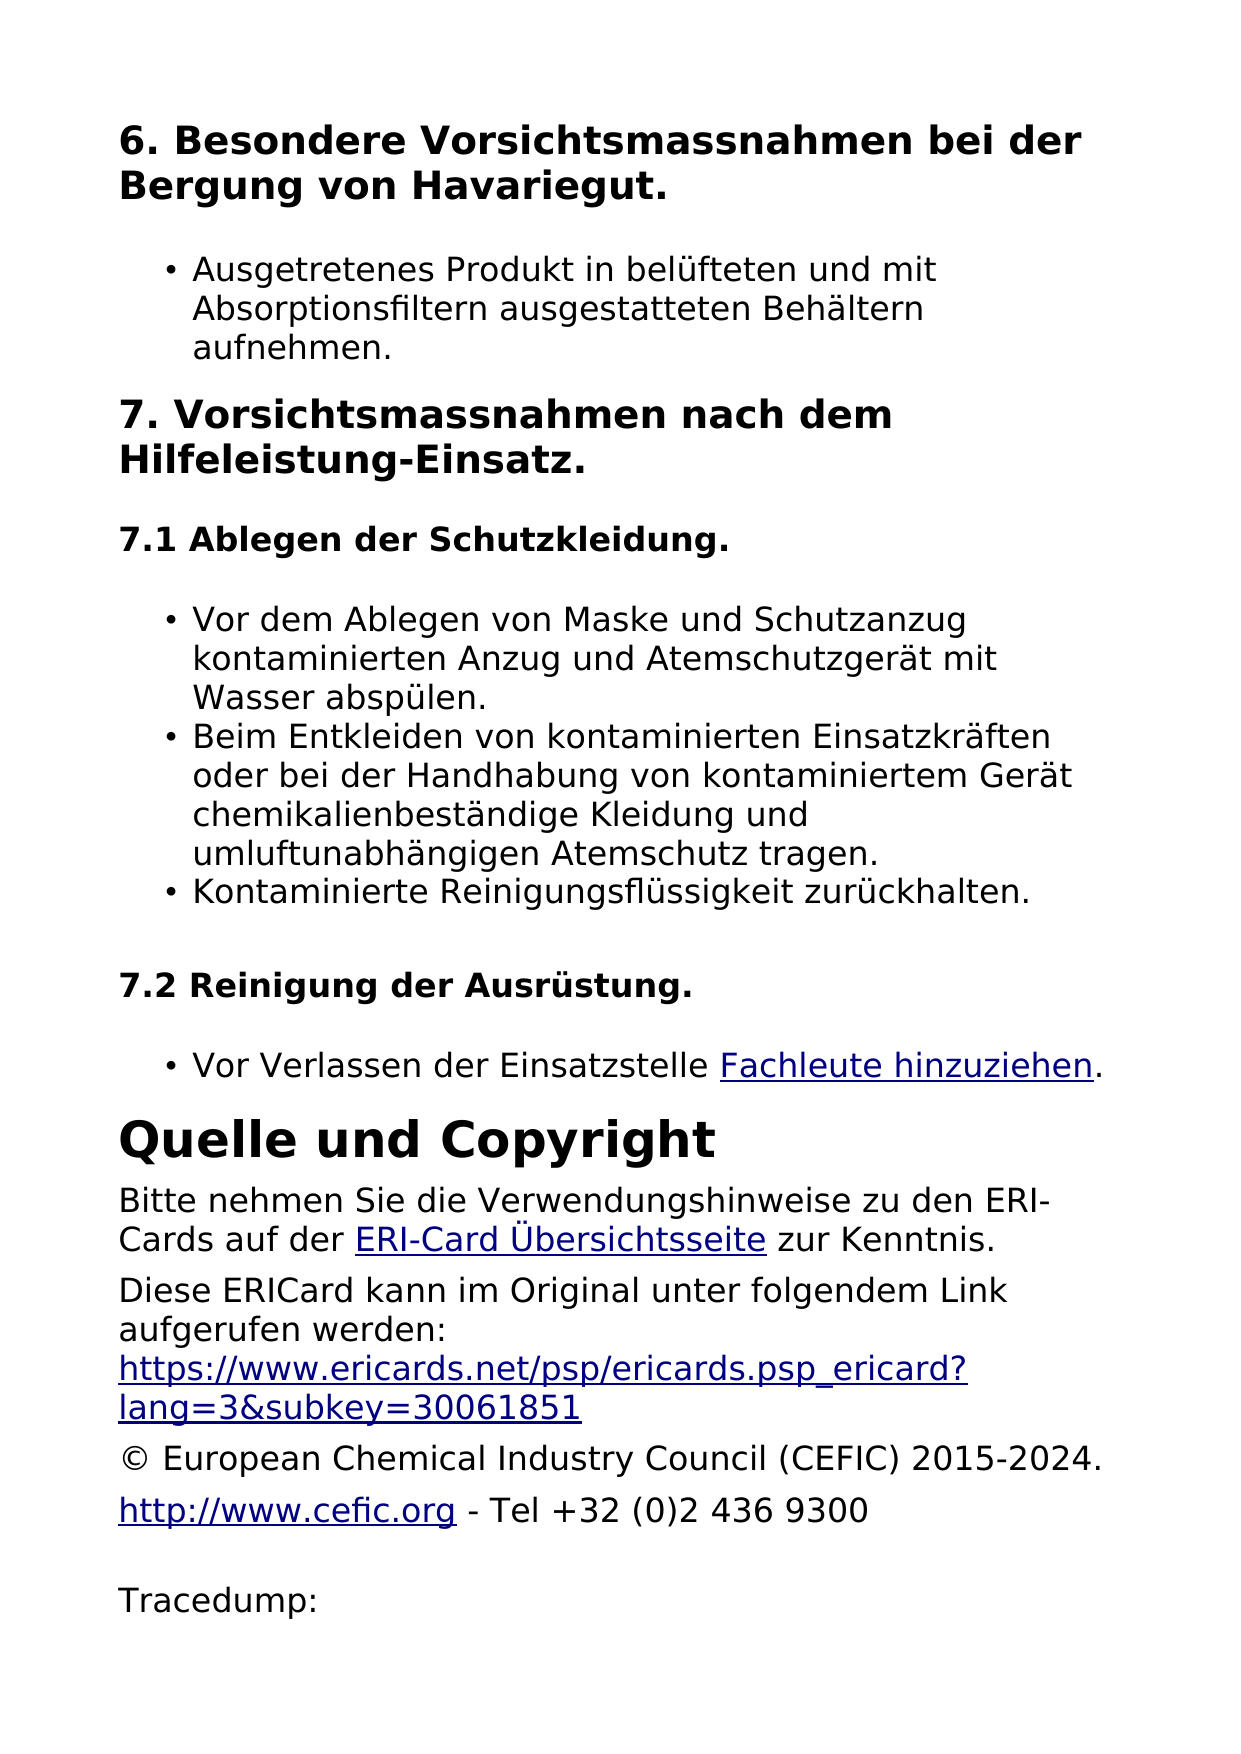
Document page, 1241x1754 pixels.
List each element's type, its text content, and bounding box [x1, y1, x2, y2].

subtitle 7.2 Reinigung der Ausrüstung. [118, 966, 1122, 1005]
text Tracedump: [118, 1542, 1122, 1620]
text http://www.cefic.org - Tel +32 (0)2 436 9300 [118, 1491, 1122, 1530]
list Vor dem Ablegen von Maske und Schutzanzug kontaminierten Anzug und Atemschutzgerät mit Wasser abspülen. [177, 601, 1122, 717]
subtitle Quelle und Copyright [118, 1111, 1122, 1169]
list Beim Entkleiden von kontaminierten Einsatzkräften oder bei der Handhabung von kontaminiertem Gerät chemikalienbeständige Kleidung und umluftunabhängigen Atemschutz tragen. [177, 717, 1122, 873]
list Ausgetretenes Produkt in belüfteten und mit Absorptionsfiltern ausgestatteten Behältern aufnehmen. [177, 251, 1122, 367]
list Kontaminierte Reinigungsflüssigkeit zurückhalten. [177, 873, 1122, 912]
text © European Chemical Industry Council (CEFIC) 2015-2024. [118, 1440, 1122, 1478]
subtitle 6. Besondere Vorsichtsmassnahmen bei der Bergung von Havariegut. [118, 118, 1122, 208]
list Vor Verlassen der Einsatzstelle Fachleute hinzuziehen. [177, 1047, 1122, 1086]
text Diese ERICard kann im Original unter folgendem Link aufgerufen werden: https://www.ericards.net/psp/ericards.psp_ericard?lang=3&subkey=30061851 [118, 1272, 1122, 1427]
text Bitte nehmen Sie die Verwendungshinweise zu den ERI-Cards auf der ERI-Card Übersichtsseite zur Kenntnis. [118, 1182, 1122, 1259]
subtitle 7. Vorsichtsmassnahmen nach dem Hilfeleistung-Einsatz. [118, 392, 1122, 482]
subtitle 7.1 Ablegen der Schutzkleidung. [118, 520, 1122, 559]
